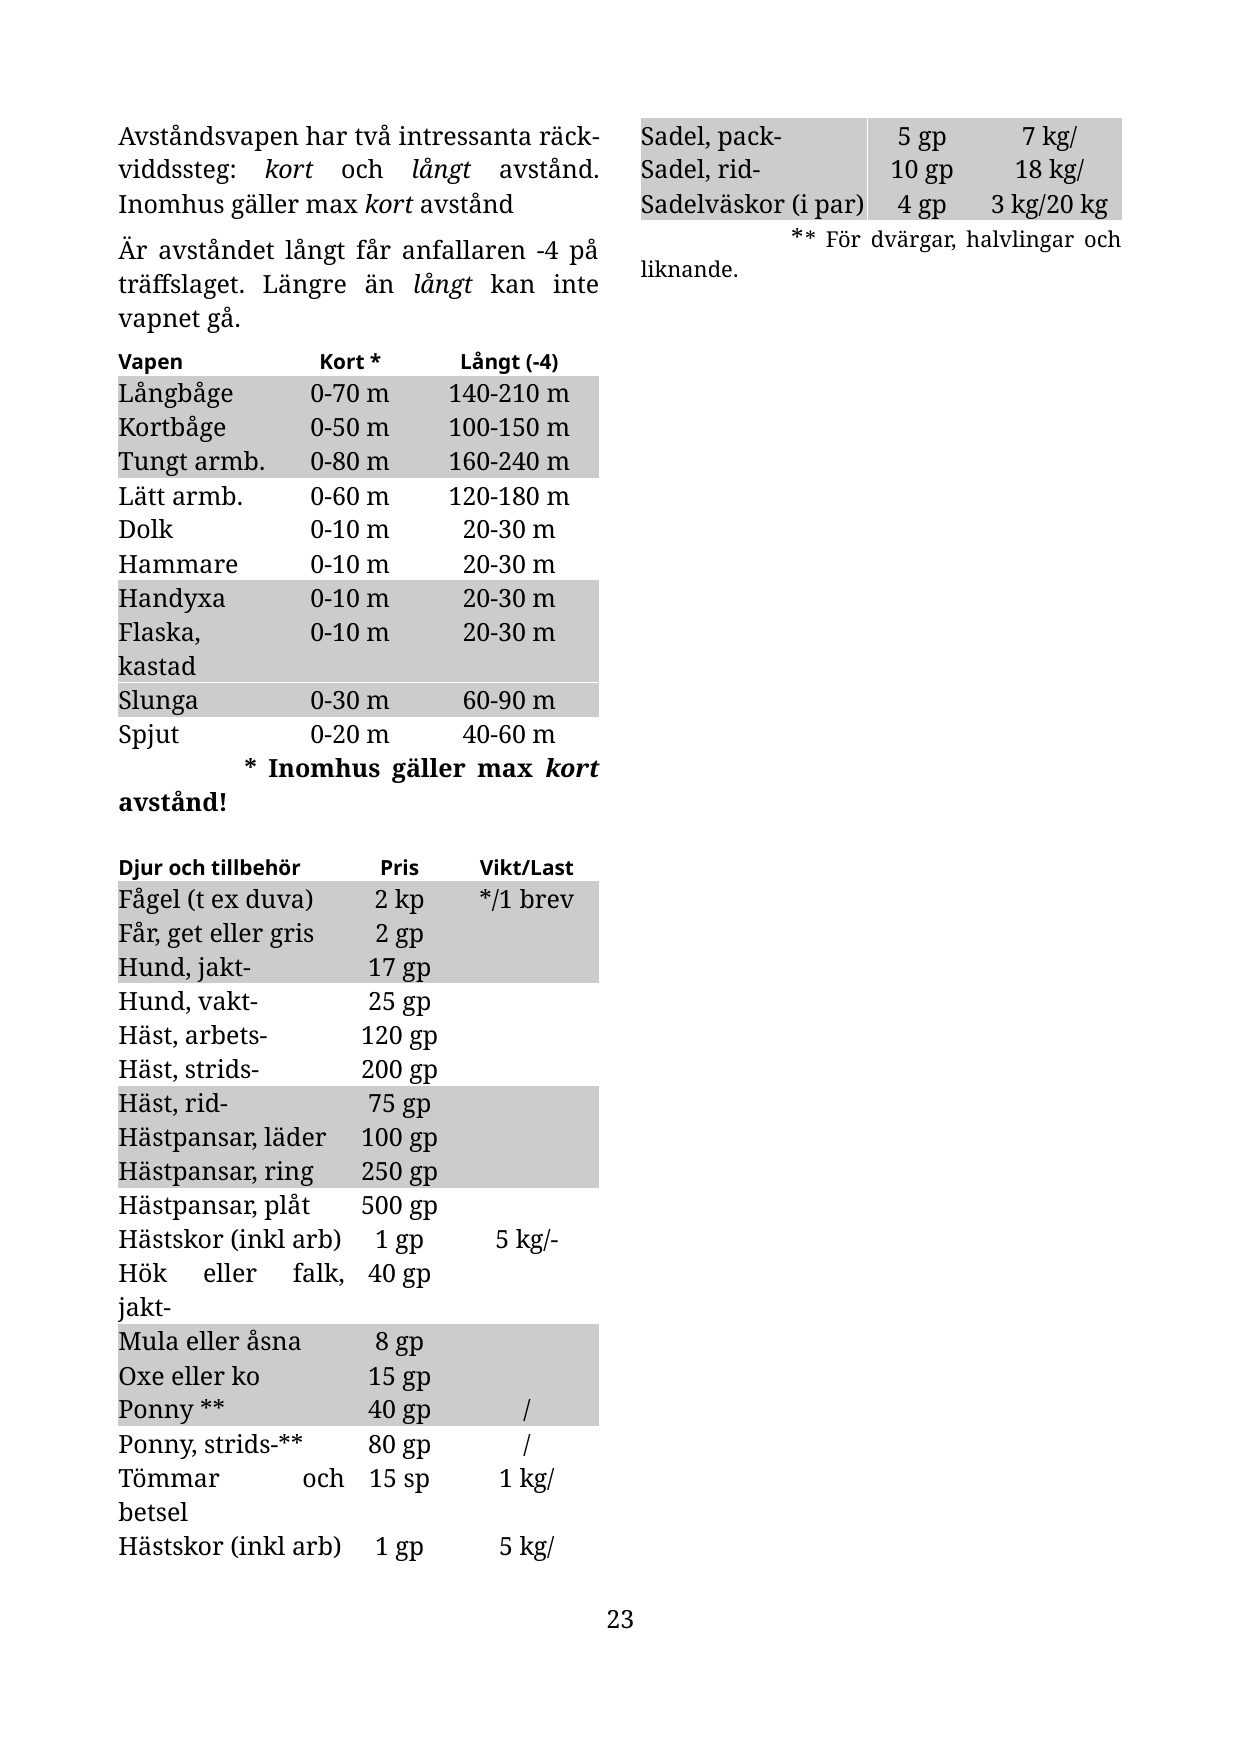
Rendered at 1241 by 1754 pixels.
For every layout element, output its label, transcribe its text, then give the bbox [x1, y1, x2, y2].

table_cell Hammare [118, 546, 281, 580]
table_cell 1 gp [345, 1529, 454, 1562]
table_cell 120 gp [345, 1018, 454, 1052]
table_cell Handyxa [118, 580, 281, 614]
table_cell Hund, jakt- [118, 949, 345, 983]
table_cell 100-150 m [419, 410, 599, 444]
table_cell [454, 1256, 599, 1324]
table_cell 4 gp [868, 186, 976, 220]
table_cell [454, 1324, 599, 1358]
table_cell Hök eller falk, jakt- [118, 1256, 345, 1324]
table_cell [454, 1052, 599, 1086]
table_cell 5 kg/ [454, 1529, 599, 1562]
table_cell 80 gp [345, 1426, 454, 1460]
table_cell 8 gp [345, 1324, 454, 1358]
table_cell Sadelväskor (i par) [641, 186, 867, 220]
table_cell 20-30 m [419, 546, 599, 580]
table_cell 20-30 m [419, 614, 599, 682]
table_cell Hästpansar, plåt [118, 1188, 345, 1222]
table_cell Oxe eller ko [118, 1358, 345, 1392]
table_header Pris [345, 853, 454, 881]
table_cell Mula eller åsna [118, 1324, 345, 1358]
table_cell Tömmar och betsel [118, 1460, 345, 1528]
table_cell Långbåge [118, 376, 281, 410]
table_cell 1 gp [345, 1222, 454, 1256]
table_cell Kortbåge [118, 410, 281, 444]
table_cell 7 kg/ [976, 118, 1122, 152]
table_cell 5 gp [868, 118, 976, 152]
table_cell 0-60 m [281, 478, 419, 512]
table_cell Häst, rid- [118, 1086, 345, 1120]
table_cell Hund, vakt- [118, 984, 345, 1017]
table_cell 20-30 m [419, 580, 599, 614]
table_cell Får, get eller gris [118, 915, 345, 949]
table_cell 0-10 m [281, 546, 419, 580]
text * Inomhus gäller max kort avstånd! [118, 751, 599, 819]
table_header Djur och tillbehör [118, 853, 345, 881]
table_cell [454, 1120, 599, 1154]
table_cell 0-10 m [281, 512, 419, 546]
table_cell 250 gp [345, 1154, 454, 1188]
table_cell [454, 1018, 599, 1052]
table_cell Hästskor (inkl arb) [118, 1529, 345, 1562]
table_cell Häst, strids- [118, 1052, 345, 1086]
table_cell 40-60 m [419, 717, 599, 751]
table_cell [454, 949, 599, 983]
table_cell [454, 1358, 599, 1392]
table_cell 3 kg/20 kg [976, 186, 1122, 220]
table_cell Hästpansar, ring [118, 1154, 345, 1188]
table_cell 10 gp [868, 152, 976, 186]
table_cell Lätt armb. [118, 478, 281, 512]
table_cell Ponny ** [118, 1392, 345, 1426]
table_cell 1 kg/ [454, 1460, 599, 1528]
text Är avståndet långt får anfallaren -4 på träffslaget. Längre än långt kan inte vapnet gå. [118, 233, 599, 335]
text Avståndsvapen har två intressanta räck­viddssteg: kort och långt avstånd. Inomhus gäller max kort avstånd [118, 118, 599, 220]
table_cell 200 gp [345, 1052, 454, 1086]
table_cell 5 kg/- [454, 1222, 599, 1256]
table_cell Spjut [118, 717, 281, 751]
table_cell [454, 1188, 599, 1222]
table_cell 60-90 m [419, 683, 599, 717]
table_cell 75 gp [345, 1086, 454, 1120]
table_cell 0-50 m [281, 410, 419, 444]
table_cell 0-10 m [281, 614, 419, 682]
table_cell [454, 984, 599, 1017]
table_cell 20-30 m [419, 512, 599, 546]
table_cell 0-70 m [281, 376, 419, 410]
table_cell 0-30 m [281, 683, 419, 717]
table_cell [454, 1086, 599, 1120]
table_cell 18 kg/ [976, 152, 1122, 186]
table_cell 160-240 m [419, 444, 599, 478]
table_cell 15 gp [345, 1358, 454, 1392]
table_header Långt (-4) [419, 348, 599, 376]
table_cell 17 gp [345, 949, 454, 983]
table_header Vikt/Last [454, 853, 599, 881]
table_cell Fågel (t ex duva) [118, 881, 345, 915]
table_cell */1 brev [454, 881, 599, 915]
table_cell 15 sp [345, 1460, 454, 1528]
table_cell Tungt armb. [118, 444, 281, 478]
table_cell Slunga [118, 683, 281, 717]
table_cell 120-180 m [419, 478, 599, 512]
table_cell / [454, 1392, 599, 1426]
table_cell Ponny, strids-** [118, 1426, 345, 1460]
table_cell Sadel, pack- [641, 118, 867, 152]
table_header Kort * [281, 348, 419, 376]
text ** För dvärgar, halvlingar och liknande. [641, 220, 1122, 284]
table_cell Hästskor (inkl arb) [118, 1222, 345, 1256]
table_cell 2 kp [345, 881, 454, 915]
table_cell 0-80 m [281, 444, 419, 478]
table_cell Sadel, rid- [641, 152, 867, 186]
table_cell 25 gp [345, 984, 454, 1017]
table_cell / [454, 1426, 599, 1460]
table_cell [454, 915, 599, 949]
table_cell 0-20 m [281, 717, 419, 751]
table_cell 0-10 m [281, 580, 419, 614]
table_cell 2 gp [345, 915, 454, 949]
table_cell 40 gp [345, 1392, 454, 1426]
table_cell 40 gp [345, 1256, 454, 1324]
table_header Vapen [118, 348, 281, 376]
table_cell Flaska, kastad [118, 614, 281, 682]
table_cell 140-210 m [419, 376, 599, 410]
table_cell Hästpansar, läder [118, 1120, 345, 1154]
table_cell Dolk [118, 512, 281, 546]
table_cell 500 gp [345, 1188, 454, 1222]
table_cell [454, 1154, 599, 1188]
table_cell 100 gp [345, 1120, 454, 1154]
table_cell Häst, arbets- [118, 1018, 345, 1052]
